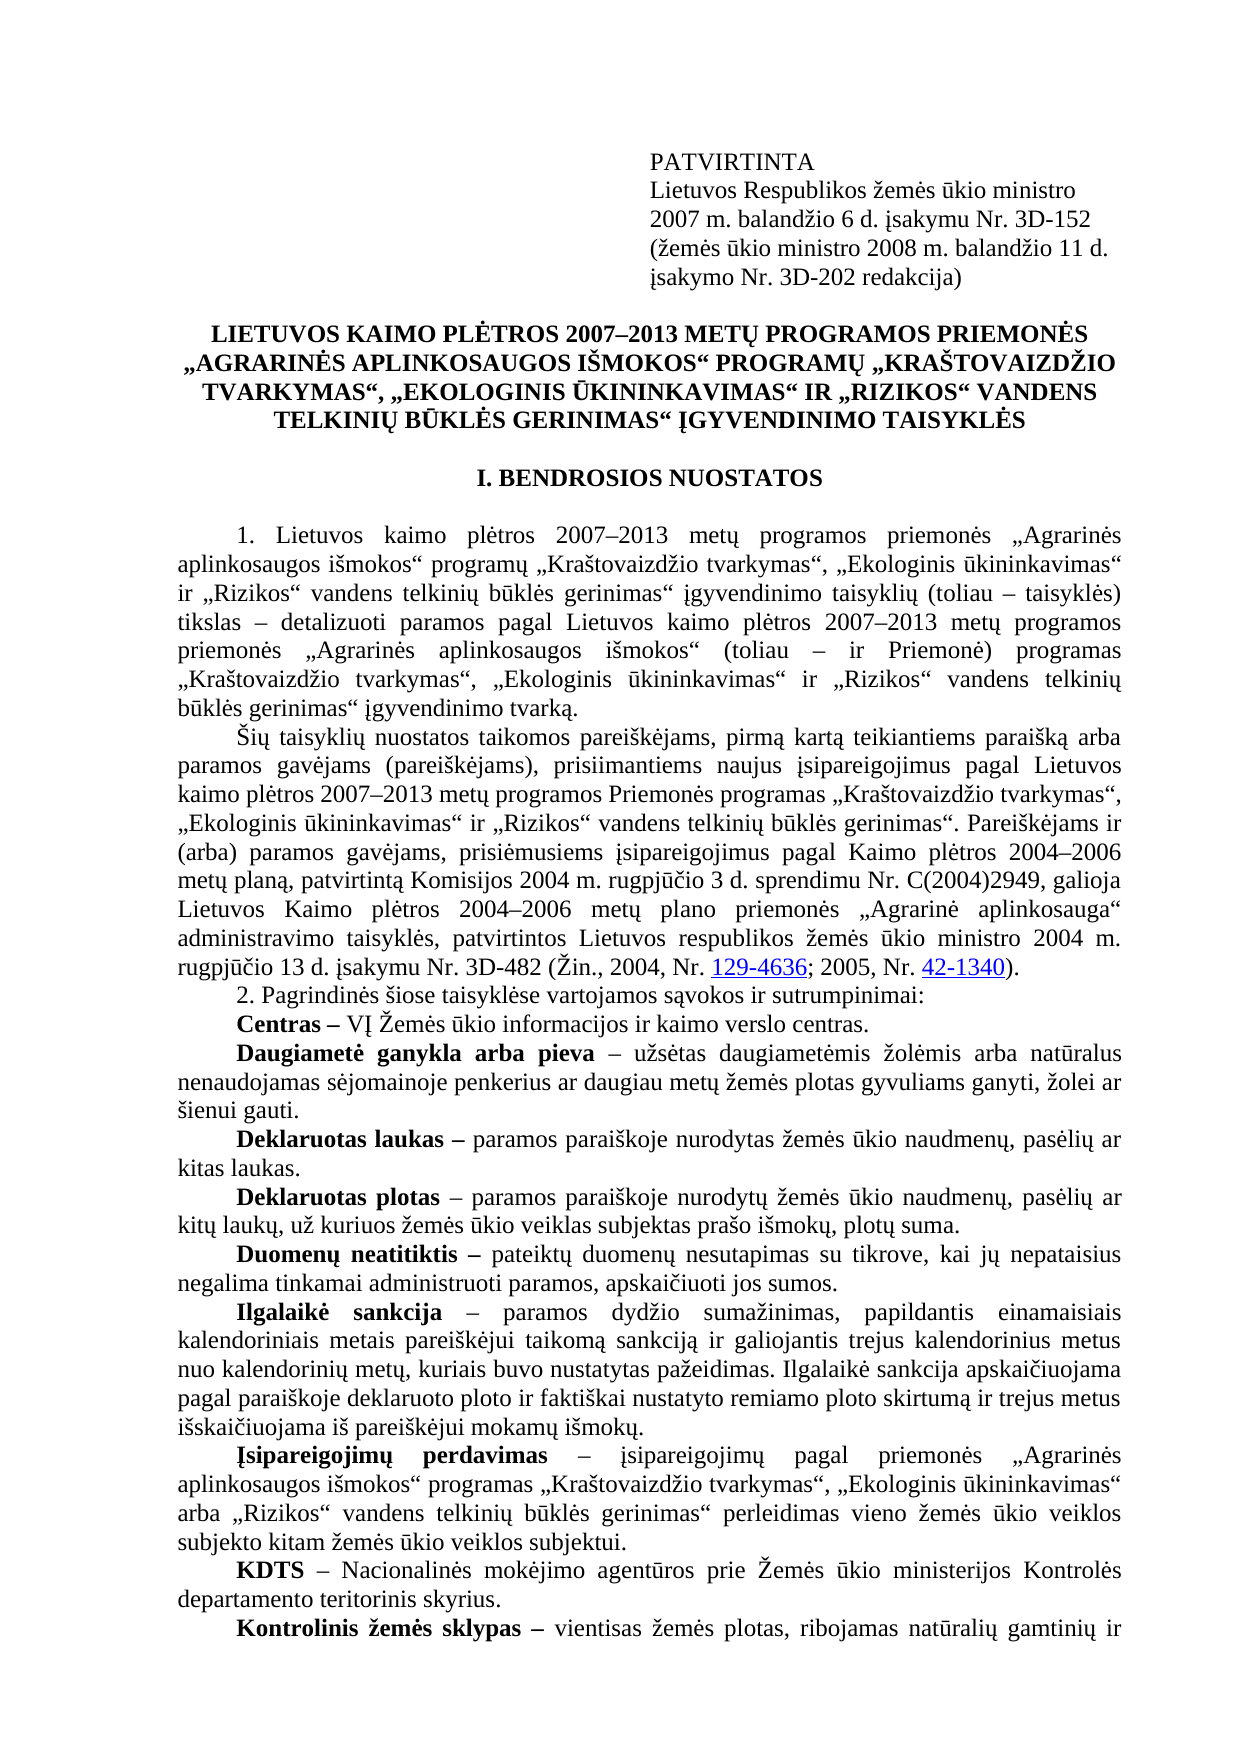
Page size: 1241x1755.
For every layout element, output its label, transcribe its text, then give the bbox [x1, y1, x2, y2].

text Ilgalaikė sankcija – paramos dydžio sumažinimas, papildantis einamaisiais kalendoriniais metais pareiškėjui taikomą sankciją ir galiojantis trejus kalendorinius metus nuo kalendorinių metų, kuriais buvo nustatytas pažeidimas. Ilgalaikė sankcija apskaičiuojama pagal paraiškoje deklaruoto ploto ir faktiškai nustatyto remiamo ploto skirtumą ir trejus metus išskaičiuojama iš pareiškėjui mokamų išmokų. [177, 1297, 1122, 1441]
text I. BENDROSIOS NUOSTATOS [177, 463, 1122, 492]
text Įsipareigojimų perdavimas – įsipareigojimų pagal priemonės „Agrarinės aplinkosaugos išmokos“ programas „Kraštovaizdžio tvarkymas“, „Ekologinis ūkininkavimas“ arba „Rizikos“ vandens telkinių būklės gerinimas“ perleidimas vieno žemės ūkio veiklos subjekto kitam žemės ūkio veiklos subjektui. [177, 1441, 1122, 1556]
text KDTS – Nacionalinės mokėjimo agentūros prie Žemės ūkio ministerijos Kontrolės departamento teritorinis skyrius. [177, 1556, 1122, 1613]
text PATVIRTINTA [649, 147, 1122, 176]
text Kontrolinis žemės sklypas – vientisas žemės plotas, ribojamas natūralių gamtinių ir [177, 1613, 1122, 1642]
text Daugiametė ganykla arba pieva – užsėtas daugiametėmis žolėmis arba natūralus nenaudojamas sėjomainoje penkerius ar daugiau metų žemės plotas gyvuliams ganyti, žolei ar šienui gauti. [177, 1038, 1122, 1124]
text 1. Lietuvos kaimo plėtros 2007–2013 metų programos priemonės „Agrarinės aplinkosaugos išmokos“ programų „Kraštovaizdžio tvarkymas“, „Ekologinis ūkininkavimas“ ir „Rizikos“ vandens telkinių būklės gerinimas“ įgyvendinimo taisyklių (toliau – taisyklės) tikslas – detalizuoti paramos pagal Lietuvos kaimo plėtros 2007–2013 metų programos priemonės „Agrarinės aplinkosaugos išmokos“ (toliau – ir Priemonė) programas „Kraštovaizdžio tvarkymas“, „Ekologinis ūkininkavimas“ ir „Rizikos“ vandens telkinių būklės gerinimas“ įgyvendinimo tvarką. [177, 521, 1122, 722]
text Centras – VĮ Žemės ūkio informacijos ir kaimo verslo centras. [177, 1009, 1122, 1038]
text (žemės ūkio ministro 2008 m. balandžio 11 d. įsakymo Nr. 3D-202 redakcija) [649, 233, 1122, 291]
text Šių taisyklių nuostatos taikomos pareiškėjams, pirmą kartą teikiantiems paraišką arba paramos gavėjams (pareiškėjams), prisiimantiems naujus įsipareigojimus pagal Lietuvos kaimo plėtros 2007–2013 metų programos Priemonės programas „Kraštovaizdžio tvarkymas“, „Ekologinis ūkininkavimas“ ir „Rizikos“ vandens telkinių būklės gerinimas“. Pareiškėjams ir (arba) paramos gavėjams, prisiėmusiems įsipareigojimus pagal Kaimo plėtros 2004–2006 metų planą, patvirtintą Komisijos 2004 m. rugpjūčio 3 d. sprendimu Nr. C(2004)2949, galioja Lietuvos Kaimo plėtros 2004–2006 metų plano priemonės „Agrarinė aplinkosauga“ administravimo taisyklės, patvirtintos Lietuvos respublikos žemės ūkio ministro 2004 m. rugpjūčio 13 d. įsakymu Nr. 3D-482 (Žin., 2004, Nr. 129-4636; 2005, Nr. 42-1340). [177, 722, 1122, 981]
text Duomenų neatitiktis – pateiktų duomenų nesutapimas su tikrove, kai jų nepataisius negalima tinkamai administruoti paramos, apskaičiuoti jos sumos. [177, 1239, 1122, 1297]
text 2. Pagrindinės šiose taisyklėse vartojamos sąvokos ir sutrumpinimai: [177, 981, 1122, 1009]
text Deklaruotas plotas – paramos paraiškoje nurodytų žemės ūkio naudmenų, pasėlių ar kitų laukų, už kuriuos žemės ūkio veiklas subjektas prašo išmokų, plotų suma. [177, 1182, 1122, 1239]
text LIETUVOS KAIMO PLĖTROS 2007–2013 METŲ PROGRAMOS PRIEMONĖS „AGRARINĖS APLINKOSAUGOS IŠMOKOS“ PROGRAMŲ „KRAŠTOVAIZDŽIO TVARKYMAS“, „EKOLOGINIS ŪKININKAVIMAS“ IR „RIZIKOS“ VANDENS TELKINIŲ BŪKLĖS GERINIMAS“ ĮGYVENDINIMO TAISYKLĖS [177, 319, 1122, 434]
text Deklaruotas laukas – paramos paraiškoje nurodytas žemės ūkio naudmenų, pasėlių ar kitas laukas. [177, 1124, 1122, 1182]
text Lietuvos Respublikos žemės ūkio ministro 2007 m. balandžio 6 d. įsakymu Nr. 3D-152 [649, 176, 1122, 233]
